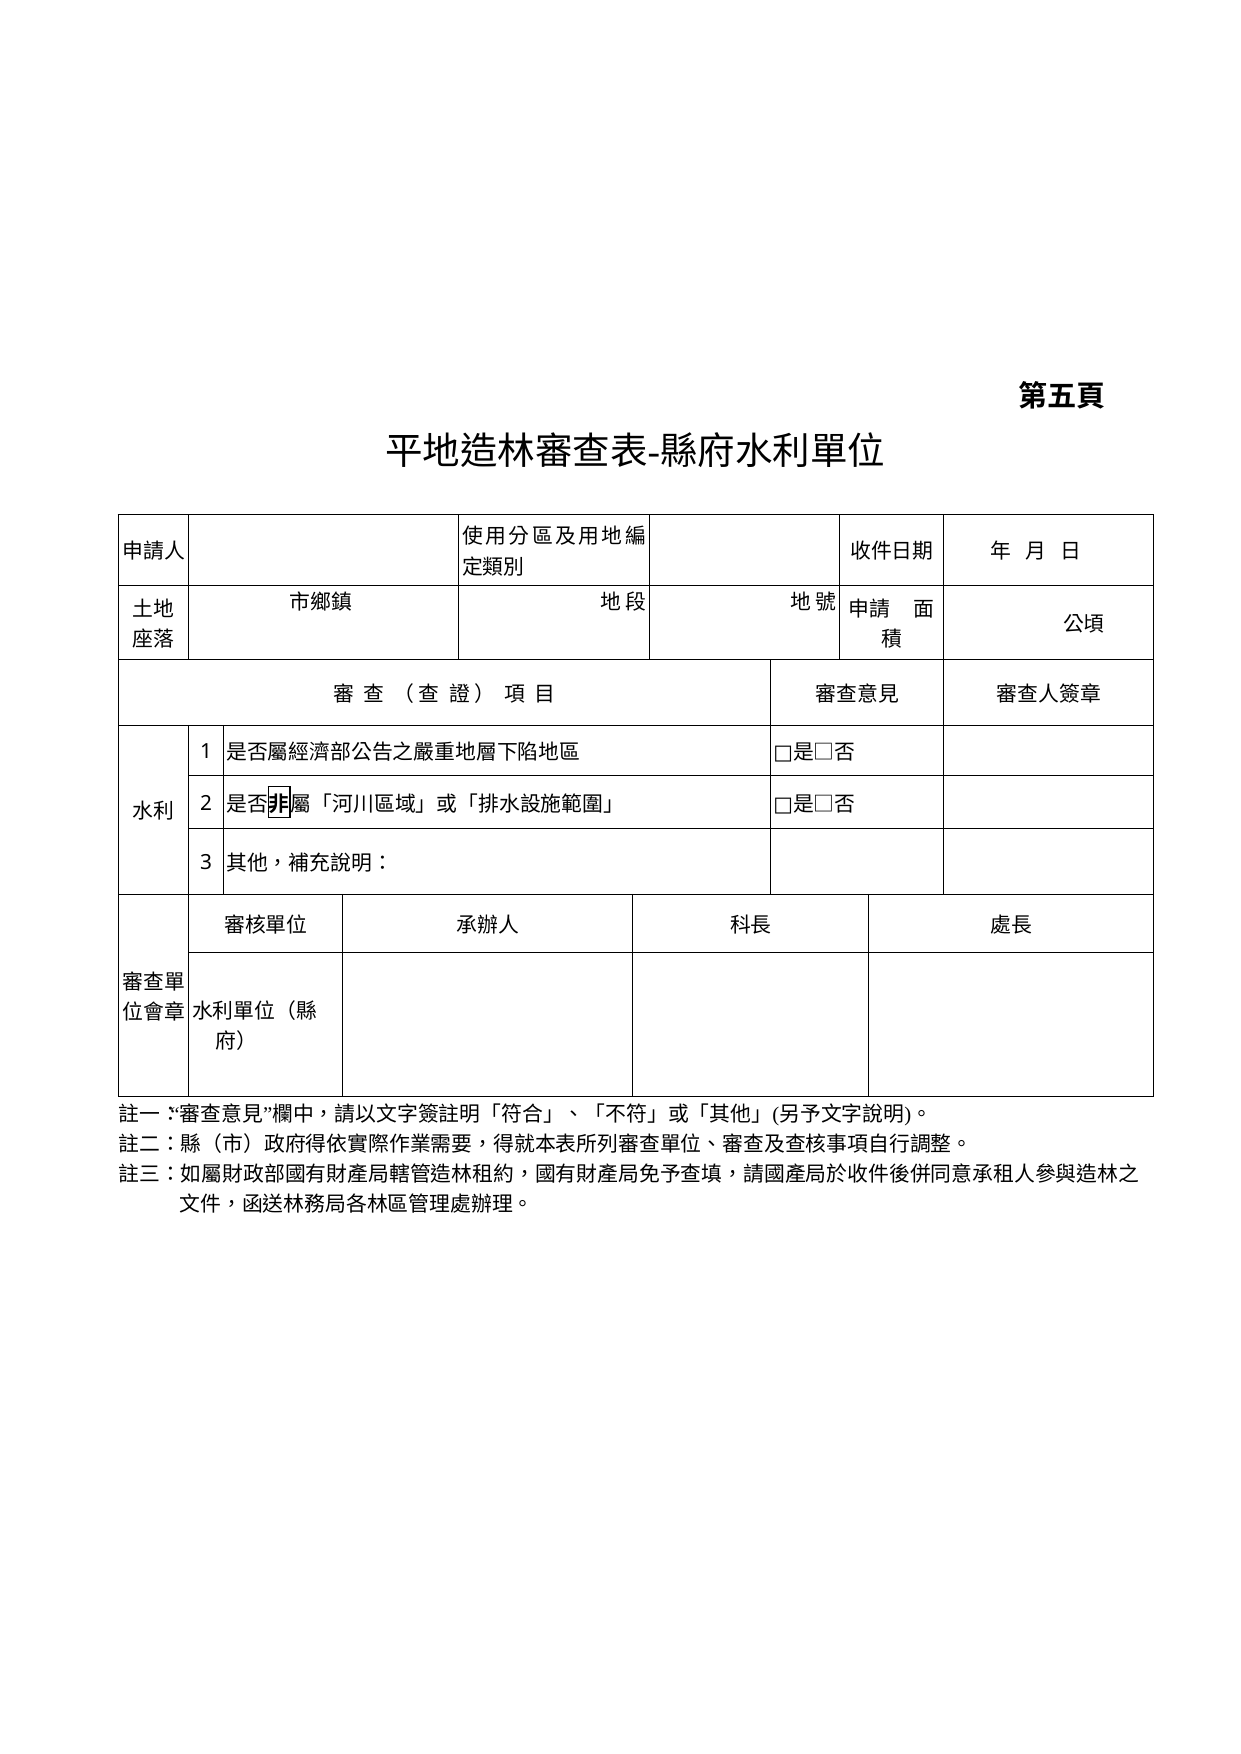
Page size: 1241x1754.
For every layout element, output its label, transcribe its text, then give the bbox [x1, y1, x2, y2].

text 註三：如屬財政部國有財產局轄管造林租約，國有財產局免予查填，請國產局於收件後併同意承租人參與造林之文件，函送林務局各林區管理處辦理。 [118, 1157, 1152, 1218]
table_cell [343, 953, 632, 1096]
table_cell □是□否 [771, 726, 943, 775]
table_cell 3 [189, 829, 223, 894]
table_cell 是否非屬「河川區域」或「排水設施範圍」 [224, 776, 770, 828]
table_header 申請人 [119, 515, 188, 584]
table_cell 承辦人 [343, 895, 632, 952]
text 平地造林審查表-縣府水利單位 [118, 431, 1152, 473]
text 註二：縣（市）政府得依實際作業需要，得就本表所列審查單位、審查及查核事項自行調整。 [118, 1127, 1152, 1157]
table_cell 水利 [119, 726, 188, 894]
table_cell 審核單位 [189, 895, 342, 952]
table_cell 審查單位會章 [119, 895, 188, 1096]
table_cell 公頃 [944, 586, 1153, 659]
table_cell 市鄉鎮 [189, 586, 458, 659]
table_cell [944, 726, 1153, 775]
table_cell 2 [189, 776, 223, 828]
table_cell 審 查 （ 查 證 ） 項 目 [119, 660, 770, 725]
table_cell 水利單位（縣府） [189, 953, 342, 1096]
table_header 收件日期 [840, 515, 943, 584]
table_cell [869, 953, 1153, 1096]
table_cell [944, 776, 1153, 828]
table_cell 地 段 [459, 586, 649, 659]
text [981, 356, 1143, 424]
table_cell 審查人簽章 [944, 660, 1153, 725]
table_cell 土地 座落 [119, 586, 188, 659]
table_cell 地 號 [650, 586, 839, 659]
table_cell [944, 829, 1153, 894]
table_header [189, 515, 458, 584]
text 第五頁 [996, 363, 1128, 416]
table_header [650, 515, 839, 584]
table_header 年 月 日 [944, 515, 1153, 584]
table_cell 是否屬經濟部公告之嚴重地層下陷地區 [224, 726, 770, 775]
table_cell [633, 953, 868, 1096]
table_cell 1 [189, 726, 223, 775]
table_cell 審查意見 [771, 660, 943, 725]
table_cell □是□否 [771, 776, 943, 828]
table_cell 申請 面積 [840, 586, 943, 659]
text 註一：“審查意見”欄中，請以文字簽註明「符合」、「不符」或「其他」(另予文字說明)。 [118, 1097, 1152, 1127]
table_header 使用分區及用地編定類別 [459, 515, 649, 584]
table_cell [771, 829, 943, 894]
table_cell 處長 [869, 895, 1153, 952]
table_cell 其他，補充說明： [224, 829, 770, 894]
table_cell 科長 [633, 895, 868, 952]
